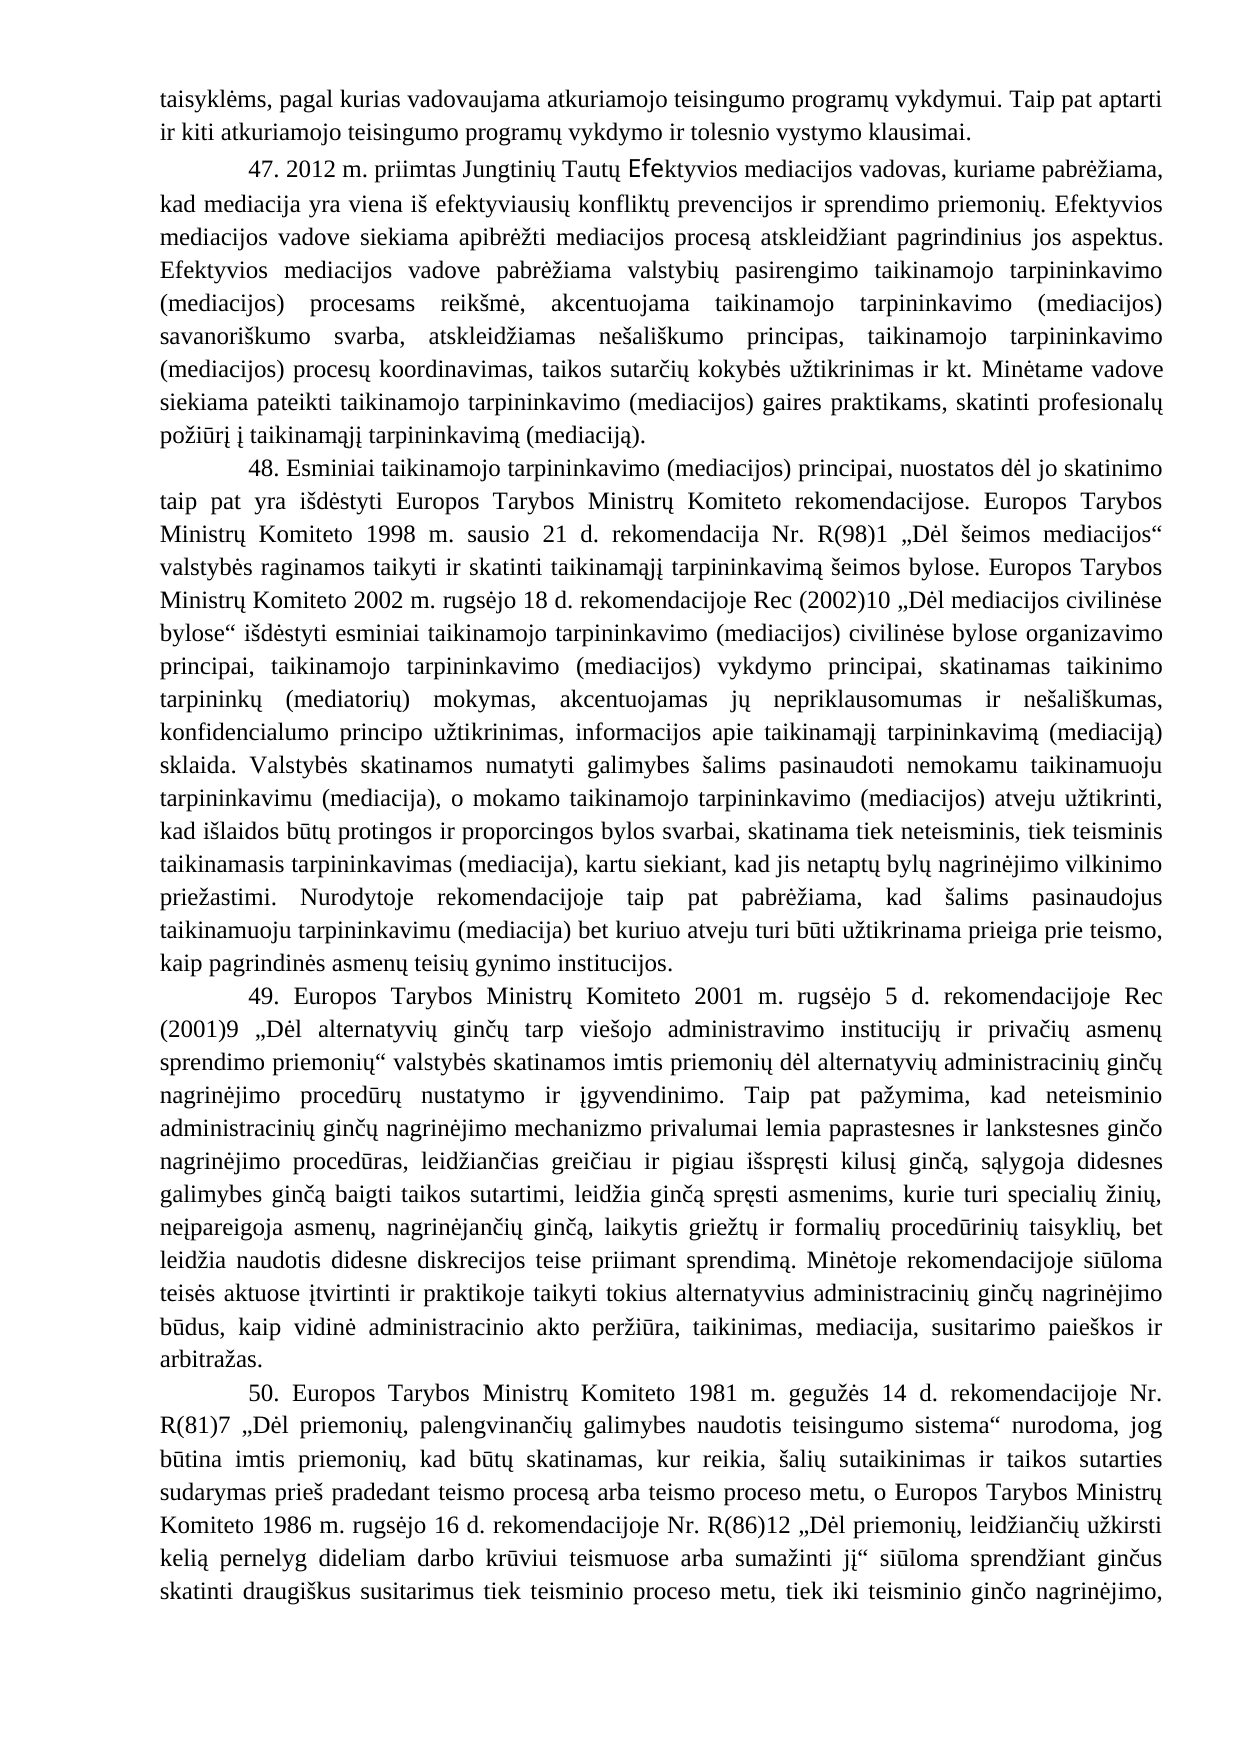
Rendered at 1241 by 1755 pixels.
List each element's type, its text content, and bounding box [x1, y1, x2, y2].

text 50. Europos Tarybos Ministrų Komiteto 1981 m. gegužės 14 d. rekomendacijoje Nr. R(81)7 „Dėl priemonių, palengvinančių galimybes naudotis teisingumo sistema“ nurodoma, jog būtina imtis priemonių, kad būtų skatinamas, kur reikia, šalių sutaikinimas ir taikos sutarties sudarymas prieš pradedant teismo procesą arba teismo proceso metu, o Europos Tarybos Ministrų Komiteto 1986 m. rugsėjo 16 d. rekomendacijoje Nr. R(86)12 „Dėl priemonių, leidžiančių užkirsti kelią pernelyg dideliam darbo krūviui teismuose arba sumažinti jį“ siūloma sprendžiant ginčus skatinti draugiškus susitarimus tiek teisminio proceso metu, tiek iki teisminio ginčo nagrinėjimo, [159, 1378, 1163, 1604]
text 48. Esminiai taikinamojo tarpininkavimo (mediacijos) principai, nuostatos dėl jo skatinimo taip pat yra išdėstyti Europos Tarybos Ministrų Komiteto rekomendacijose. Europos Tarybos Ministrų Komiteto 1998 m. sausio 21 d. rekomendacija Nr. R(98)1 „Dėl šeimos mediacijos“ valstybės raginamos taikyti ir skatinti taikinamąjį tarpininkavimą šeimos bylose. Europos Tarybos Ministrų Komiteto 2002 m. rugsėjo 18 d. rekomendacijoje Rec (2002)10 „Dėl mediacijos civilinėse bylose“ išdėstyti esminiai taikinamojo tarpininkavimo (mediacijos) civilinėse bylose organizavimo principai, taikinamojo tarpininkavimo (mediacijos) vykdymo principai, skatinamas taikinimo tarpininkų (mediatorių) mokymas, akcentuojamas jų nepriklausomumas ir nešališkumas, konfidencialumo principo užtikrinimas, informacijos apie taikinamąjį tarpininkavimą (mediaciją) sklaida. Valstybės skatinamos numatyti galimybes šalims pasinaudoti nemokamu taikinamuoju tarpininkavimu (mediacija), o mokamo taikinamojo tarpininkavimo (mediacijos) atveju užtikrinti, kad išlaidos būtų protingos ir proporcingos bylos svarbai, skatinama tiek neteisminis, tiek teisminis taikinamasis tarpininkavimas (mediacija), kartu siekiant, kad jis netaptų bylų nagrinėjimo vilkinimo priežastimi. Nurodytoje rekomendacijoje taip pat pabrėžiama, kad šalims pasinaudojus taikinamuoju tarpininkavimu (mediacija) bet kuriuo atveju turi būti užtikrinama prieiga prie teismo, kaip pagrindinės asmenų teisių gynimo institucijos. [159, 453, 1163, 977]
text 49. Europos Tarybos Ministrų Komiteto 2001 m. rugsėjo 5 d. rekomendacijoje Rec (2001)9 „Dėl alternatyvių ginčų tarp viešojo administravimo institucijų ir privačių asmenų sprendimo priemonių“ valstybės skatinamos imtis priemonių dėl alternatyvių administracinių ginčų nagrinėjimo procedūrų nustatymo ir įgyvendinimo. Taip pat pažymima, kad neteisminio administracinių ginčų nagrinėjimo mechanizmo privalumai lemia paprastesnes ir lankstesnes ginčo nagrinėjimo procedūras, leidžiančias greičiau ir pigiau išspręsti kilusį ginčą, sąlygoja didesnes galimybes ginčą baigti taikos sutartimi, leidžia ginčą spręsti asmenims, kurie turi specialių žinių, neįpareigoja asmenų, nagrinėjančių ginčą, laikytis griežtų ir formalių procedūrinių taisyklių, bet leidžia naudotis didesne diskrecijos teise priimant sprendimą. Minėtoje rekomendacijoje siūloma teisės aktuose įtvirtinti ir praktikoje taikyti tokius alternatyvius administracinių ginčų nagrinėjimo būdus, kaip vidinė administracinio akto peržiūra, taikinimas, mediacija, susitarimo paieškos ir arbitražas. [159, 981, 1163, 1373]
text 47. 2012 m. priimtas Jungtinių Tautų Efektyvios mediacijos vadovas, kuriame pabrėžiama, kad mediacija yra viena iš efektyviausių konfliktų prevencijos ir sprendimo priemonių. Efektyvios mediacijos vadove siekiama apibrėžti mediacijos procesą atskleidžiant pagrindinius jos aspektus. Efektyvios mediacijos vadove pabrėžiama valstybių pasirengimo taikinamojo tarpininkavimo (mediacijos) procesams reikšmė, akcentuojama taikinamojo tarpininkavimo (mediacijos) savanoriškumo svarba, atskleidžiamas nešališkumo principas, taikinamojo tarpininkavimo (mediacijos) procesų koordinavimas, taikos sutarčių kokybės užtikrinimas ir kt. Minėtame vadove siekiama pateikti taikinamojo tarpininkavimo (mediacijos) gaires praktikams, skatinti profesionalų požiūrį į taikinamąjį tarpininkavimą (mediaciją). [159, 151, 1163, 449]
text taisyklėms, pagal kurias vadovaujama atkuriamojo teisingumo programų vykdymui. Taip pat aptarti ir kiti atkuriamojo teisingumo programų vykdymo ir tolesnio vystymo klausimai. [159, 84, 1163, 146]
